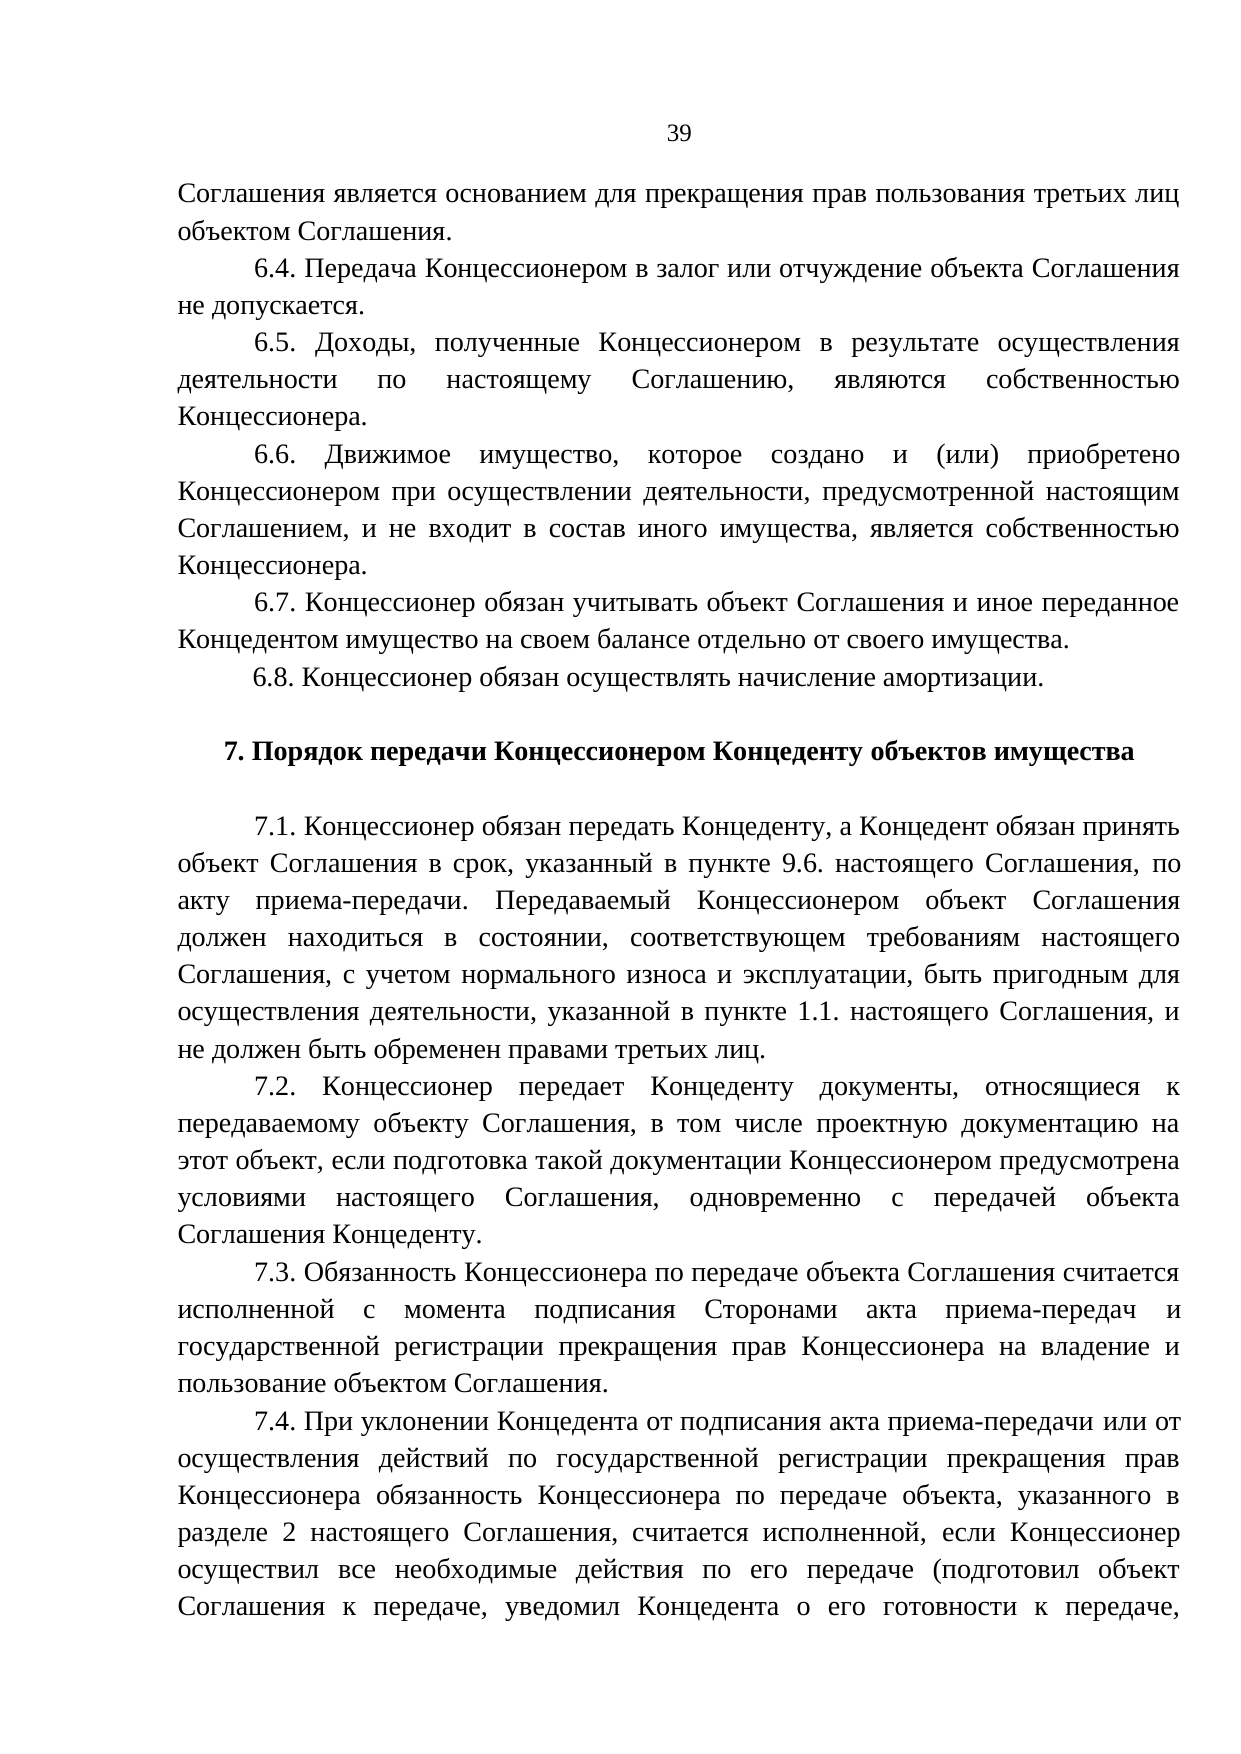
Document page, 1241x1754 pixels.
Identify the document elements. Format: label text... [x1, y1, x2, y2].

text 7. Порядок передачи Концессионером Концеденту объектов имущества [177, 734, 1181, 767]
text 6.7. Концессионер обязан учитывать объект Соглашения и иное переданное Концедентом имущество на своем балансе отдельно от своего имущества. [177, 585, 1181, 655]
text 7.4. При уклонении Концедента от подписания акта приема-передачи или от осуществления действий по государственной регистрации прекращения прав Концессионера обязанность Концессионера по передаче объекта, указанного в разделе 2 настоящего Соглашения, считается исполненной, если Концессионер осуществил все необходимые действия по его передаче (подготовил объект Соглашения к передаче, уведомил Концедента о его готовности к передаче, [177, 1403, 1181, 1622]
text 6.6. Движимое имущество, которое создано и (или) приобретено Концессионером при осуществлении деятельности, предусмотренной настоящим Соглашением, и не входит в состав иного имущества, является собственностью Концессионера. [177, 437, 1181, 581]
text 6.5. Доходы, полученные Концессионером в результате осуществления деятельности по настоящему Соглашению, являются собственностью Концессионера. [177, 325, 1181, 432]
text 7.2. Концессионер передает Концеденту документы, относящиеся к передаваемому объекту Соглашения, в том числе проектную документацию на этот объект, если подготовка такой документации Концессионером предусмотрена условиями настоящего Соглашения, одновременно с передачей объекта Соглашения Концеденту. [177, 1069, 1181, 1250]
text 6.4. Передача Концессионером в залог или отчуждение объекта Соглашения не допускается. [177, 251, 1181, 320]
text 7.3. Обязанность Концессионера по передаче объекта Соглашения считается исполненной с момента подписания Сторонами акта приема-передач и государственной регистрации прекращения прав Концессионера на владение и пользование объектом Соглашения. [177, 1255, 1181, 1399]
text 7.1. Концессионер обязан передать Концеденту, а Концедент обязан принять объект Соглашения в срок, указанный в пункте 9.6. настоящего Соглашения, по акту приема-передачи. Передаваемый Концессионером объект Соглашения должен находиться в состоянии, соответствующем требованиям настоящего Соглашения, с учетом нормального износа и эксплуатации, быть пригодным для осуществления деятельности, указанной в пункте 1.1. настоящего Соглашения, и не должен быть обременен правами третьих лиц. [177, 808, 1181, 1064]
text Соглашения является основанием для прекращения прав пользования третьих лиц объектом Соглашения. [177, 176, 1181, 246]
text 6.8. Концессионер обязан осуществлять начисление амортизации. [177, 660, 1181, 692]
